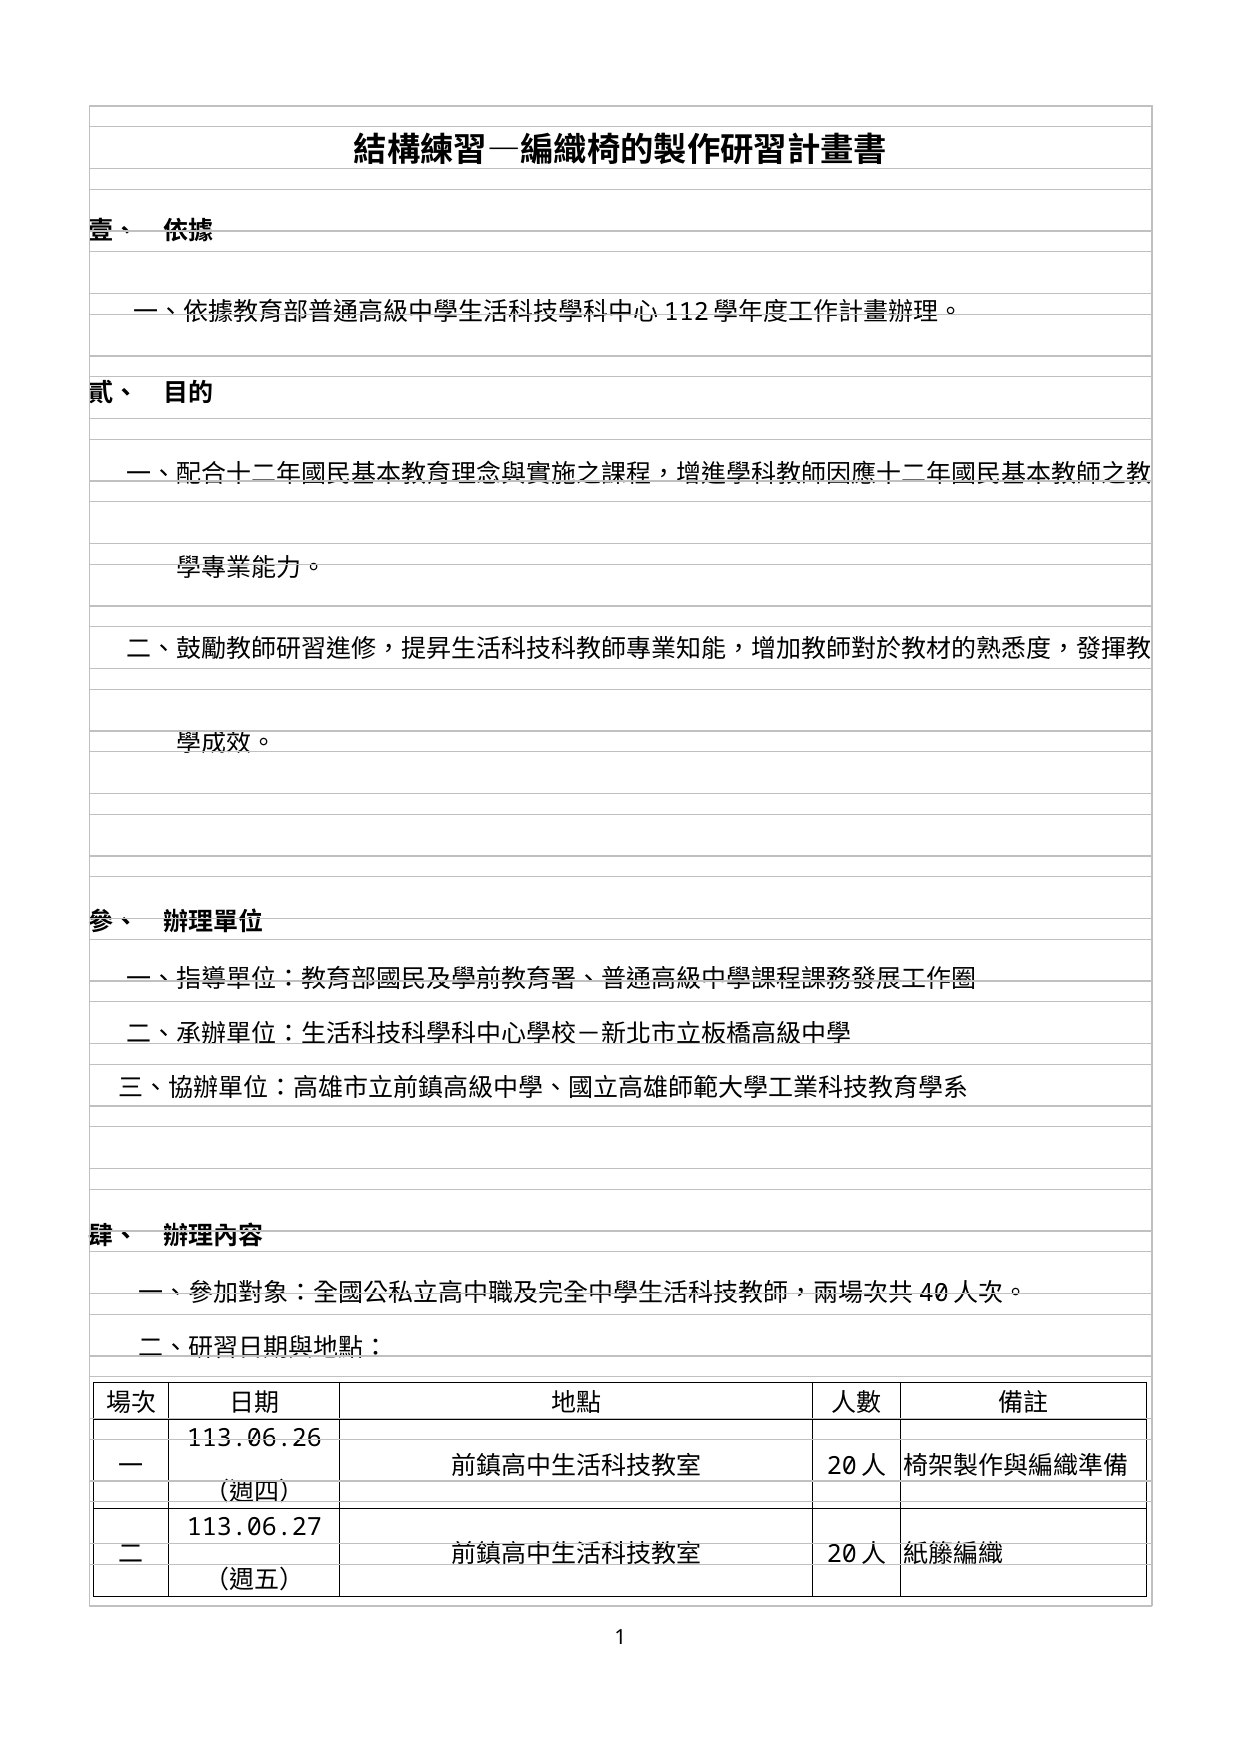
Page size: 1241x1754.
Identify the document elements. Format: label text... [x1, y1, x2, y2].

table_cell [169, 1544, 339, 1564]
table_cell 前鎮高中生活科技教室 [539, 1544, 591, 1564]
table_cell 113.06.26 （週四） [223, 1482, 256, 1501]
table_cell [340, 1482, 812, 1501]
table_cell 椅架製作與編織準備 [901, 1440, 1146, 1480]
table_header 日期 [169, 1383, 339, 1418]
text 二、鼓勵教師研習進修，提昇生活科技科教師專業知能，增加教師對於教材的熟悉度，發揮教學成效。 [126, 627, 1151, 668]
text 一、指導單位：教育部國民及學前教育署、普通高級中學課程課務發展工作圈 [90, 959, 1151, 980]
table_cell 前鎮高中生活科技教室 [493, 1544, 537, 1564]
text 一、配合十二年國民基本教育理念與實施之課程，增進學科教師因應十二年國民基本教師之教學專業能力。 [126, 440, 1151, 480]
text 一、配合十二年國民基本教育理念與實施之課程，增進學科教師因應十二年國民基本教師之教學專業能力。 [126, 430, 1151, 439]
table_header 地點 [340, 1383, 812, 1418]
table_cell 前鎮高中生活科技教室 [340, 1440, 812, 1480]
text 二、鼓勵教師研習進修，提昇生活科技科教師專業知能，增加教師對於教材的熟悉度，發揮教學成效。 [126, 690, 1151, 730]
table_header 備註 [901, 1383, 1146, 1418]
text 一、配合十二年國民基本教育理念與實施之課程，增進學科教師因應十二年國民基本教師之教學專業能力。 [126, 502, 1151, 543]
table_cell 113.06.26 （週四） [169, 1482, 225, 1501]
table_cell 前鎮高中生活科技教室 [340, 1509, 812, 1543]
table_cell 紙籐編織 [901, 1544, 914, 1564]
table_cell [94, 1502, 168, 1507]
list 目的 [90, 377, 1151, 412]
text 一、指導單位：教育部國民及學前教育署、普通高級中學課程課務發展工作圈 [90, 982, 1151, 995]
table_cell 20人 [813, 1544, 872, 1564]
table_cell 113.06.26 （週四） [169, 1420, 339, 1439]
text 一、依據教育部普通高級中學生活科技學科中心112學年度工作計畫辦理。 [90, 294, 1151, 314]
table_cell 前鎮高中生活科技教室 [643, 1544, 659, 1564]
text 一、配合十二年國民基本教育理念與實施之課程，增進學科教師因應十二年國民基本教師之教學專業能力。 [126, 565, 1151, 587]
text [90, 1044, 1151, 1049]
table_cell [901, 1482, 1146, 1501]
table_cell 一 [94, 1440, 168, 1480]
table_cell [901, 1420, 1146, 1439]
table_cell [94, 1420, 168, 1439]
table_cell 紙籐編織 [901, 1509, 1146, 1543]
text 二、鼓勵教師研習進修，提昇生活科技科教師專業知能，增加教師對於教材的熟悉度，發揮教學成效。 [126, 669, 1151, 689]
text 一、參加對象：全國公私立高中職及完全中學生活科技教師，兩場次共40人次。 [139, 1273, 1151, 1293]
table_cell 113.06.27 [169, 1509, 339, 1543]
table_cell （週五） [169, 1565, 339, 1596]
table_cell 紙籐編織 [965, 1544, 1146, 1564]
table_cell [94, 1509, 168, 1543]
table_cell 113.06.26 （週四） [169, 1502, 339, 1507]
table_cell 113.06.26 （週四） [169, 1440, 339, 1480]
table_cell [94, 1565, 168, 1596]
table_cell [901, 1502, 1146, 1507]
table_cell 前鎮高中生活科技教室 [668, 1544, 812, 1564]
table_cell [813, 1502, 900, 1507]
text [90, 1357, 1151, 1363]
text 二、研習日期與地點： [90, 1327, 1151, 1355]
table_cell 前鎮高中生活科技教室 [340, 1544, 498, 1564]
text 二、鼓勵教師研習進修，提昇生活科技科教師專業知能，增加教師對於教材的熟悉度，發揮教學成效。 [126, 732, 215, 751]
list [90, 349, 1151, 355]
table_cell [94, 1482, 168, 1501]
text [90, 107, 1151, 126]
table_cell 20人 [874, 1544, 900, 1564]
table_cell 20人 [864, 1550, 883, 1564]
text 一、配合十二年國民基本教育理念與實施之課程，增進學科教師因應十二年國民基本教師之教學專業能力。 [126, 544, 1151, 564]
text 二、鼓勵教師研習進修，提昇生活科技科教師專業知能，增加教師對於教材的熟悉度，發揮教學成效。 [126, 752, 1151, 761]
table_cell 前鎮高中生活科技教室 [593, 1544, 606, 1564]
table_cell 20人 [813, 1565, 900, 1596]
text 一、配合十二年國民基本教育理念與實施之課程，增進學科教師因應十二年國民基本教師之教學專業能力。 [126, 482, 1151, 501]
table_header 人數 [813, 1383, 900, 1418]
table_header 場次 [94, 1383, 168, 1418]
text 一、依據教育部普通高級中學生活科技學科中心112學年度工作計畫辦理。 [90, 315, 1151, 330]
text 一、依據教育部普通高級中學生活科技學科中心112學年度工作計畫辦理。 [90, 268, 1151, 293]
table_cell 紙籐編織 [901, 1565, 1146, 1596]
table_cell [340, 1502, 812, 1507]
text 結構練習—編織椅的製作研習計畫書 [90, 127, 1151, 168]
table_cell 二 [94, 1544, 168, 1564]
table_cell [340, 1420, 812, 1439]
text 三、協辦單位：高雄市立前鎮高級中學、國立高雄師範大學工業科技教育學系 [119, 1067, 1151, 1104]
table_cell 20人 [846, 1550, 852, 1560]
list 辦理單位 [90, 877, 1151, 918]
table_cell 20人 [813, 1440, 900, 1480]
text 二、鼓勵教師研習進修，提昇生活科技科教師專業知能，增加教師對於教材的熟悉度，發揮教學成效。 [243, 732, 1151, 751]
table_cell [813, 1482, 900, 1501]
list 依據 [90, 190, 1151, 230]
table_cell 前鎮高中生活科技教室 [340, 1565, 812, 1596]
table_cell 前鎮高中生活科技教室 [608, 1544, 620, 1564]
table_cell 紙籐編織 [916, 1553, 924, 1564]
table_cell 紙籐編織 [936, 1544, 963, 1564]
list [90, 357, 1151, 376]
list 辦理單位 [90, 919, 1151, 939]
list 辦理內容 [90, 1192, 1151, 1230]
table_cell 紙籐編織 [922, 1544, 936, 1564]
table_cell [813, 1420, 900, 1439]
text 一、參加對象：全國公私立高中職及完全中學生活科技教師，兩場次共40人次。 [139, 1294, 1151, 1309]
table_cell 113.06.26 （週四） [283, 1482, 339, 1501]
text 二、鼓勵教師研習進修，提昇生活科技科教師專業知能，增加教師對於教材的熟悉度，發揮教學成效。 [126, 607, 1151, 626]
list 依據 [90, 232, 1151, 249]
text 二、承辦單位：生活科技科學科中心學校－新北市立板橋高級中學 [90, 1013, 1151, 1043]
list 辦理內容 [90, 1232, 1151, 1251]
table_cell 20人 [813, 1509, 900, 1543]
